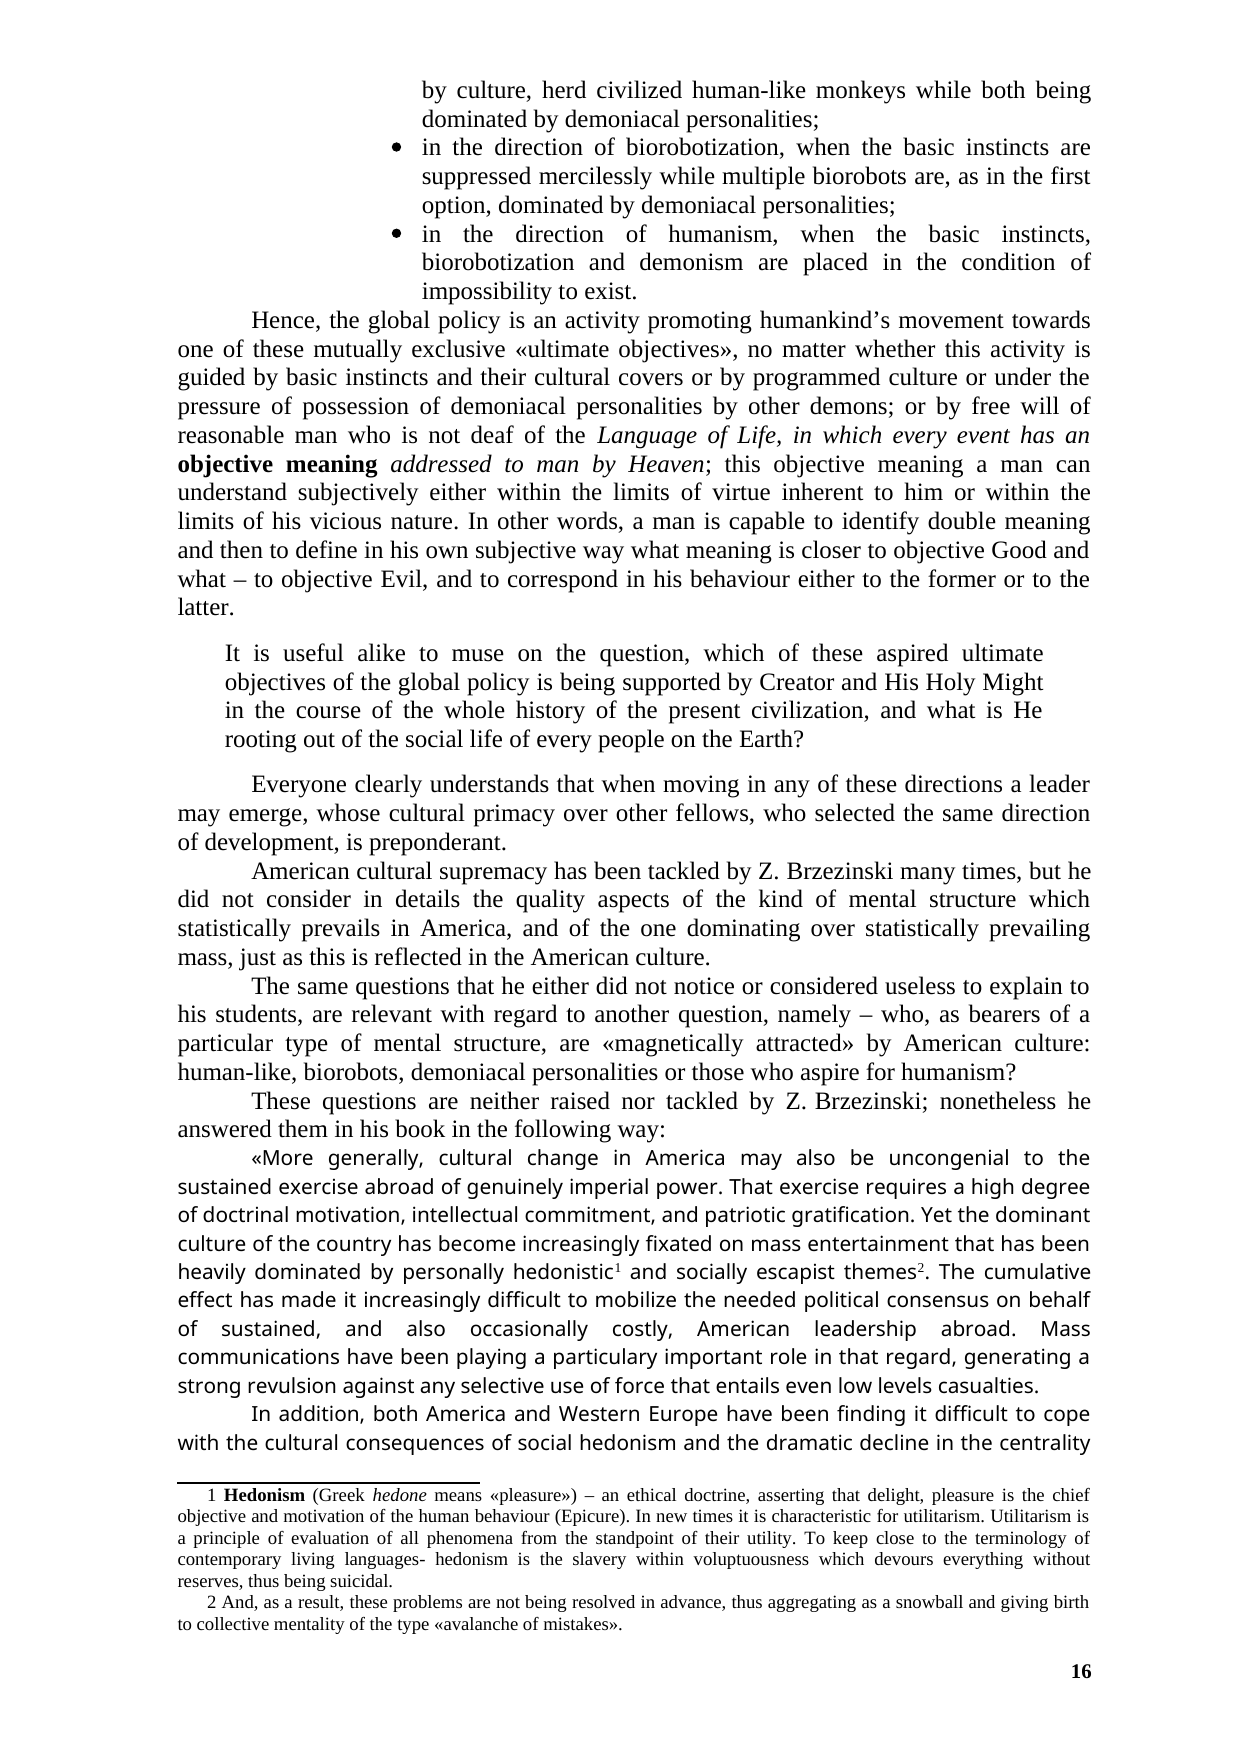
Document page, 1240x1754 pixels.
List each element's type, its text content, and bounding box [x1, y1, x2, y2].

text Hedonism (Greek hedone means «pleasure») – an ethical doctrine, asserting that delight, pleasure is the chief objective and motivation of the human behaviour (Epicure). In new times it is characteristic for utilitarism. Utilitarism is a principle of evaluation of all phenomena from the standpoint of their utility. To keep close to the terminology of contemporary living languages- hedonism is the slavery within voluptuousness which devours everything without reserves, thus being suicidal. [177, 1483, 1091, 1591]
text Hence, the global policy is an activity promoting humankind’s movement towards one of these mutually exclusive «ultimate objectives», no matter whether this activity is guided by basic instincts and their cultural covers or by programmed culture or under the pressure of possession of demoniacal personalities by other demons; or by free will of reasonable man who is not deaf of the Language of Life, in which every event has an objective meaning addressed to man by Heaven; this objective meaning a man can understand subjectively either within the limits of virtue inherent to him or within the limits of his vicious nature. In other words, a man is capable to identify double meaning and then to define in his own subjective way what meaning is closer to objective Good and what – to objective Evil, and to correspond in his behaviour either to the former or to the latter. [177, 305, 1091, 621]
list in the direction of humanism, when the basic instincts, biorobotization and demonism are placed in the condition of impossibility to exist. [392, 219, 1091, 305]
text American cultural supremacy has been tackled by Z. Brzezinski many times, but he did not consider in details the quality aspects of the kind of mental structure which statistically prevails in America, and of the one dominating over statistically prevailing mass, just as this is reflected in the American culture. [177, 856, 1091, 971]
text It is useful alike to muse on the question, which of these aspired ultimate objectives of the global policy is being supported by Creator and His Holy Might in the course of the whole history of the present civilization, and what is He rooting out of the social life of every people on the Earth? [224, 638, 1044, 753]
text The same questions that he either did not notice or considered useless to explain to his students, are relevant with regard to another question, namely – who, as bearers of a particular type of mental structure, are «magnetically attracted» by American culture: human-like, biorobots, demoniacal personalities or those who aspire for humanism? [177, 971, 1091, 1086]
list in the direction of biorobotization, when the basic instincts are suppressed mercilessly while multiple biorobots are, as in the first option, dominated by demoniacal personalities; [392, 132, 1091, 219]
text «More generally, cultural change in America may also be uncongenial to the sustained exercise abroad of genuinely imperial power. That exercise requires a high degree of doctrinal motivation, intellectual commitment, and patriotic gratification. Yet the dominant culture of the country has become increasingly fixated on mass entertainment that has been heavily dominated by personally hedonistic and socially escapist themes. The cumulative effect has made it increasingly difficult to mobilize the needed political consensus on behalf of sustained, and also occasionally costly, American leadership abroad. Mass communications have been playing a particulary important role in that regard, generating a strong revulsion against any selective use of force that entails even low levels casualties. [177, 1143, 1091, 1399]
list by culture, herd civilized human-like monkeys while both being dominated by demoniacal personalities; [392, 75, 1091, 132]
text Everyone clearly understands that when moving in any of these directions a leader may emerge, whose cultural primacy over other fellows, who selected the same direction of development, is preponderant. [177, 769, 1091, 856]
text These questions are neither raised nor tackled by Z. Brzezinski; nonetheless he answered them in his book in the following way: [177, 1086, 1091, 1143]
text And, as a result, these problems are not being resolved in advance, thus aggregating as a snowball and giving birth to collective mentality of the type «avalanche of mistakes». [177, 1591, 1091, 1634]
text In addition, both America and Western Europe have been finding it difficult to cope with the cultural consequences of social hedonism and the dramatic decline in the centrality [177, 1399, 1091, 1456]
